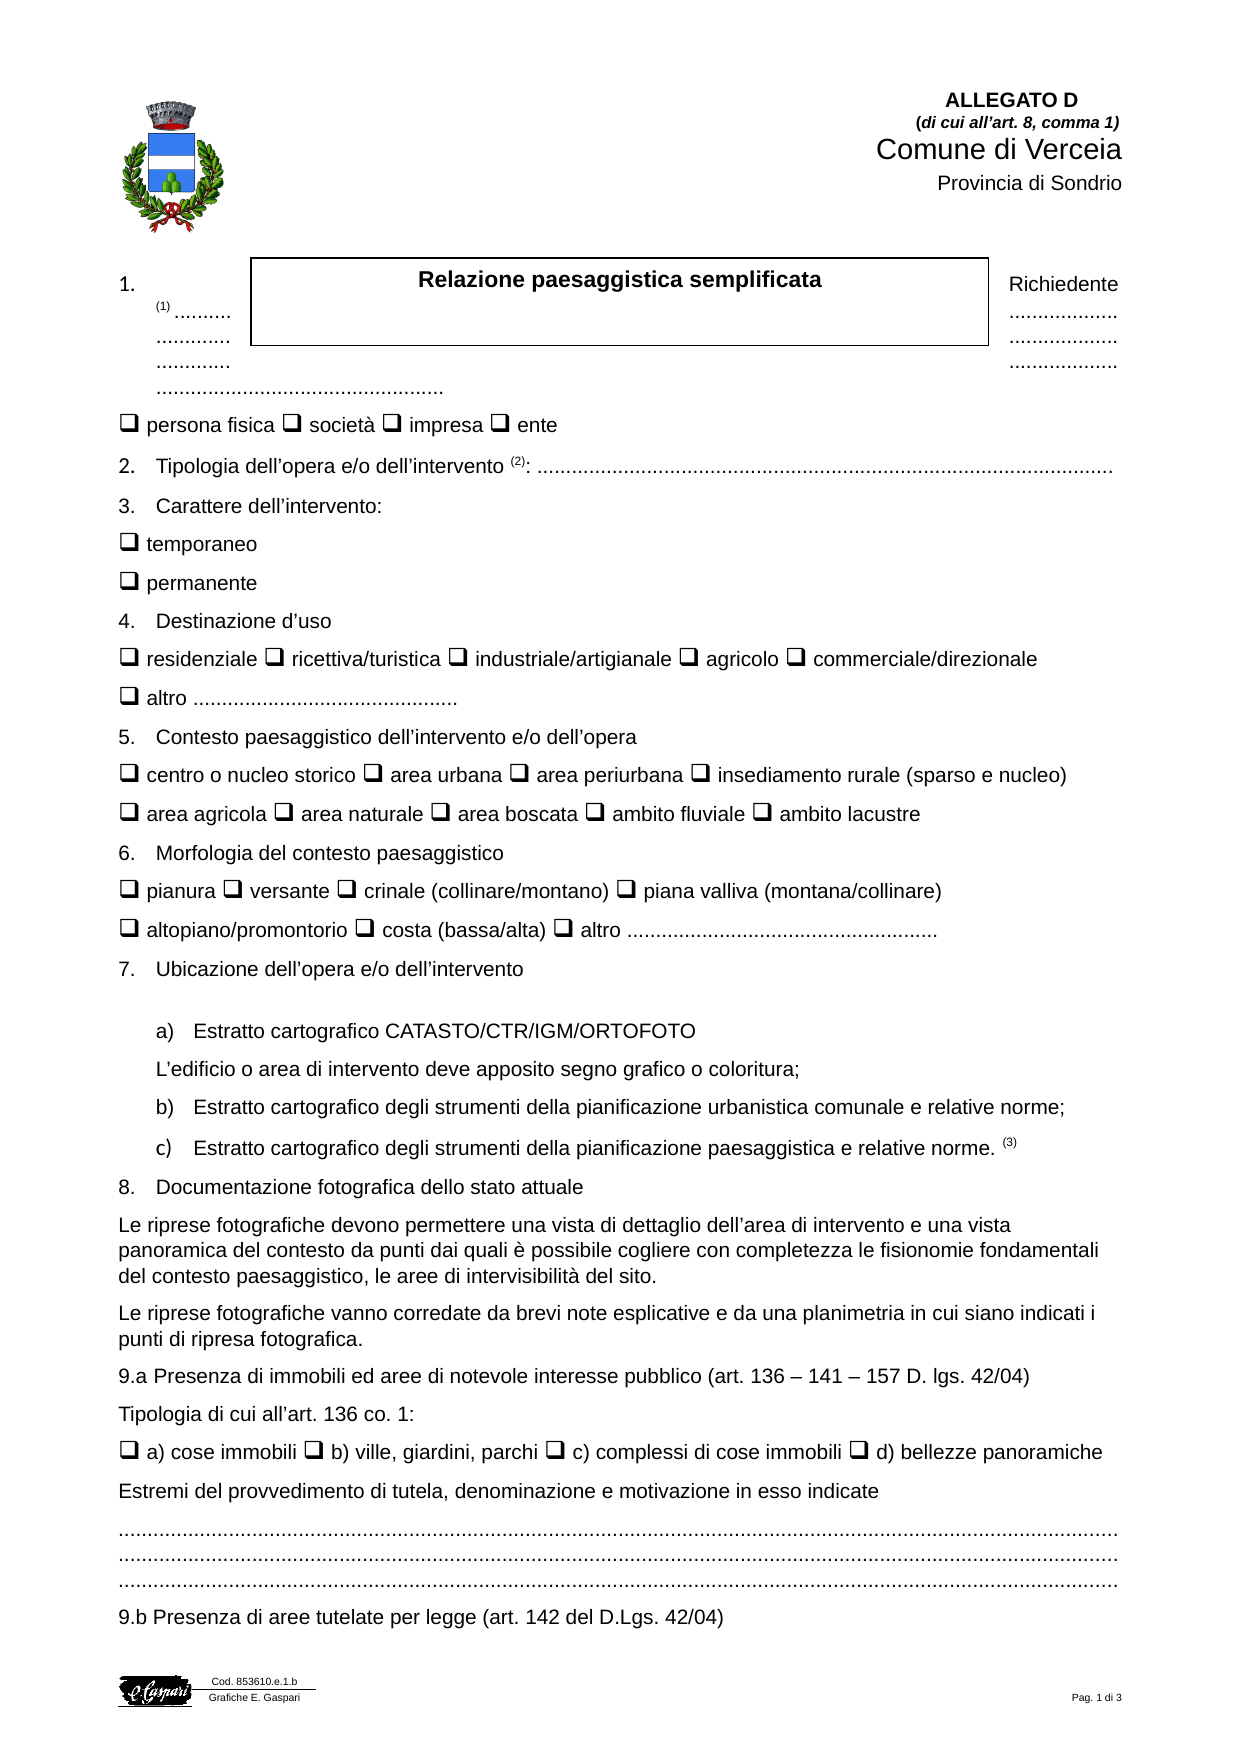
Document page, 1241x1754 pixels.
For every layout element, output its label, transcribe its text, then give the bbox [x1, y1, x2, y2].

list Destinazione d’uso [118, 609, 1122, 633]
text  permanente [118, 570, 1122, 595]
text 9.a Presenza di immobili ed aree di notevole interesse pubblico (art. 136 – 141 – 157 D. lgs. 42/04) [118, 1364, 1122, 1388]
text  area agricola  area naturale  area boscata  ambito fluviale  ambito lacustre [118, 802, 1122, 827]
list Ubicazione dell’opera e/o dell’intervento [118, 957, 1122, 981]
text  centro o nucleo storico  area urbana  area periurbana  insediamento rurale (sparso e nucleo) [118, 763, 1122, 788]
text  residenziale  ricettiva/turistica  industriale/artigianale  agricolo  commerciale/direzionale [118, 647, 1122, 672]
list Tipologia dell’opera e/o dell’intervento (2): .................................................................................................... [118, 451, 1122, 479]
list Richiedente (1) ............................................................................................................................................... [118, 269, 1122, 399]
text Estremi del provvedimento di tutela, denominazione e motivazione in esso indicate [118, 1479, 1122, 1503]
list Documentazione fotografica dello stato attuale [118, 1175, 1122, 1199]
text Comune di Verceia [224, 132, 1122, 166]
picture [122, 101, 224, 233]
text  pianura  versante  crinale (collinare/montano)  piana valliva (montana/collinare) [118, 879, 1122, 904]
list Contesto paesaggistico dell’intervento e/o dell’opera [118, 725, 1122, 749]
text Tipologia di cui all’art. 136 co. 1: [118, 1402, 1122, 1426]
text Provincia di Sondrio [224, 171, 1122, 194]
text  persona fisica  società  impresa  ente [118, 412, 1122, 437]
text  a) cose immobili  b) ville, giardini, parchi  c) complessi di cose immobili  d) bellezze panoramiche [118, 1440, 1122, 1465]
picture [118, 1674, 192, 1706]
list Carattere dell’intervento: [118, 494, 1122, 518]
list Estratto cartografico degli strumenti della pianificazione urbanistica comunale e relative norme; [156, 1095, 1122, 1119]
list Morfologia del contesto paesaggistico [118, 841, 1122, 865]
text  altopiano/promontorio  costa (bassa/alta)  altro ...................................................... [118, 918, 1122, 943]
list Estratto cartografico degli strumenti della pianificazione paesaggistica e relative norme. (3) [156, 1133, 1122, 1161]
text L’edificio o area di intervento deve apposito segno grafico o coloritura; [156, 1057, 1122, 1081]
text Le riprese fotografiche vanno corredate da brevi note esplicative e da una planimetria in cui siano indicati i punti di ripresa fotografica. [118, 1301, 1122, 1351]
text  temporaneo [118, 531, 1122, 556]
text 9.b Presenza di aree tutelate per legge (art. 142 del D.Lgs. 42/04) [118, 1605, 1122, 1629]
list Estratto cartografico CATASTO/CTR/IGM/ORTOFOTO [156, 1019, 1122, 1043]
text Le riprese fotografiche devono permettere una vista di dettaglio dell’area di intervento e una vista panoramica del contesto da punti dai quali è possibile cogliere con completezza le fisionomie fondamentali del contesto paesaggistico, le aree di intervisibilità del sito. [118, 1213, 1122, 1287]
text  altro .............................................. [118, 686, 1122, 711]
